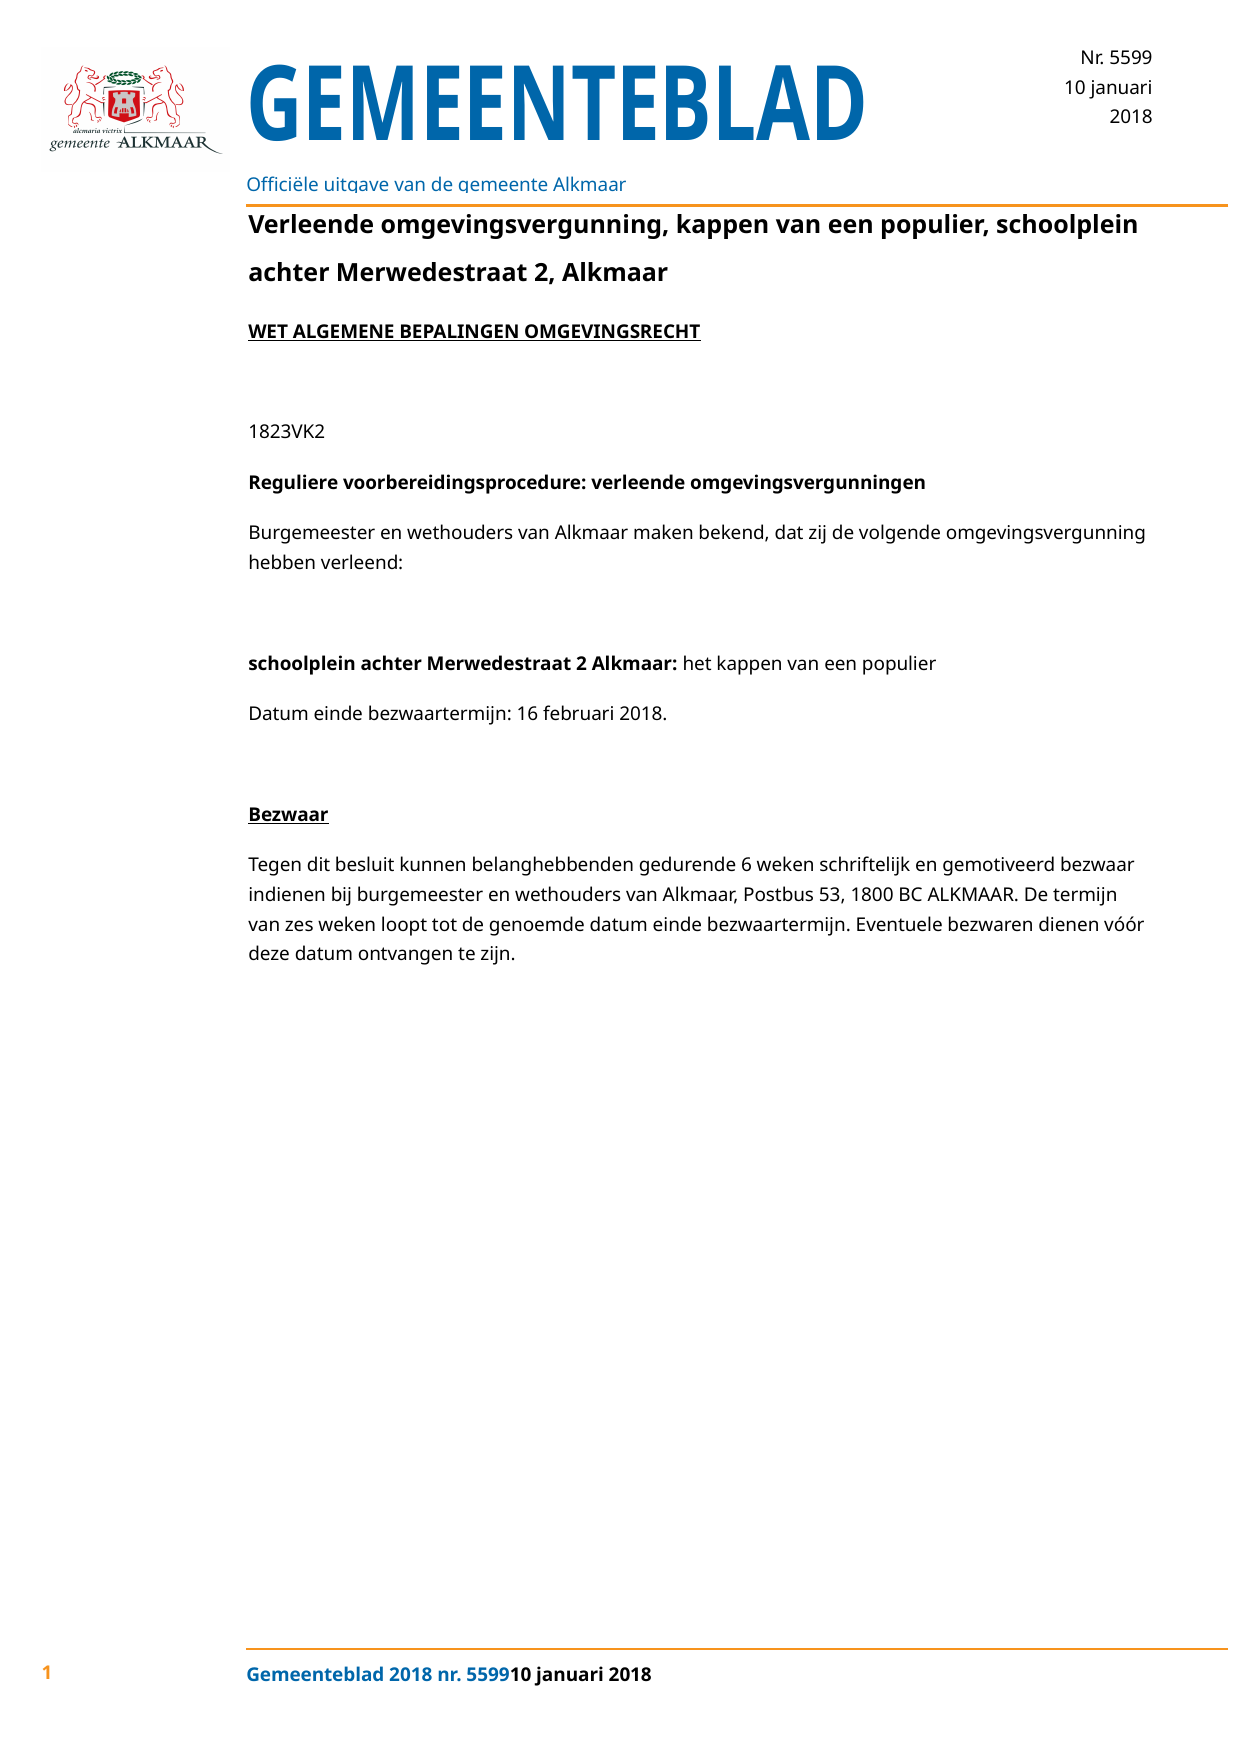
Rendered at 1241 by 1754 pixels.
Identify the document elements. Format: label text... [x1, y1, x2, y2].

text Burgemeester en wethouders van Alkmaar maken bekend, dat zij de volgende omgevingsvergunning hebben verleend: [248, 519, 1152, 575]
text Datum einde bezwaartermijn: 16 februari 2018. [248, 700, 1152, 726]
text Verleende omgevingsvergunning, kappen van een populier, schoolplein achter Merwedestraat 2, Alkmaar [248, 207, 1152, 288]
picture [41, 47, 231, 172]
text Bezwaar [248, 801, 1152, 827]
text schoolplein achter Merwedestraat 2 Alkmaar: het kappen van een populier [248, 650, 1152, 676]
text Tegen dit besluit kunnen belanghebbenden gedurende 6 weken schriftelijk en gemotiveerd bezwaar indienen bij burgemeester en wethouders van Alkmaar, Postbus 53, 1800 BC ALKMAAR. De termijn van zes weken loopt tot de genoemde datum einde bezwaartermijn. Eventuele bezwaren dienen vóór deze datum ontvangen te zijn. [248, 852, 1152, 966]
text 1823VK2 [248, 419, 1152, 444]
text WET ALGEMENE BEPALINGEN OMGEVINGSRECHT [248, 318, 1152, 344]
text Reguliere voorbereidingsprocedure: verleende omgevingsvergunningen [248, 469, 1152, 495]
